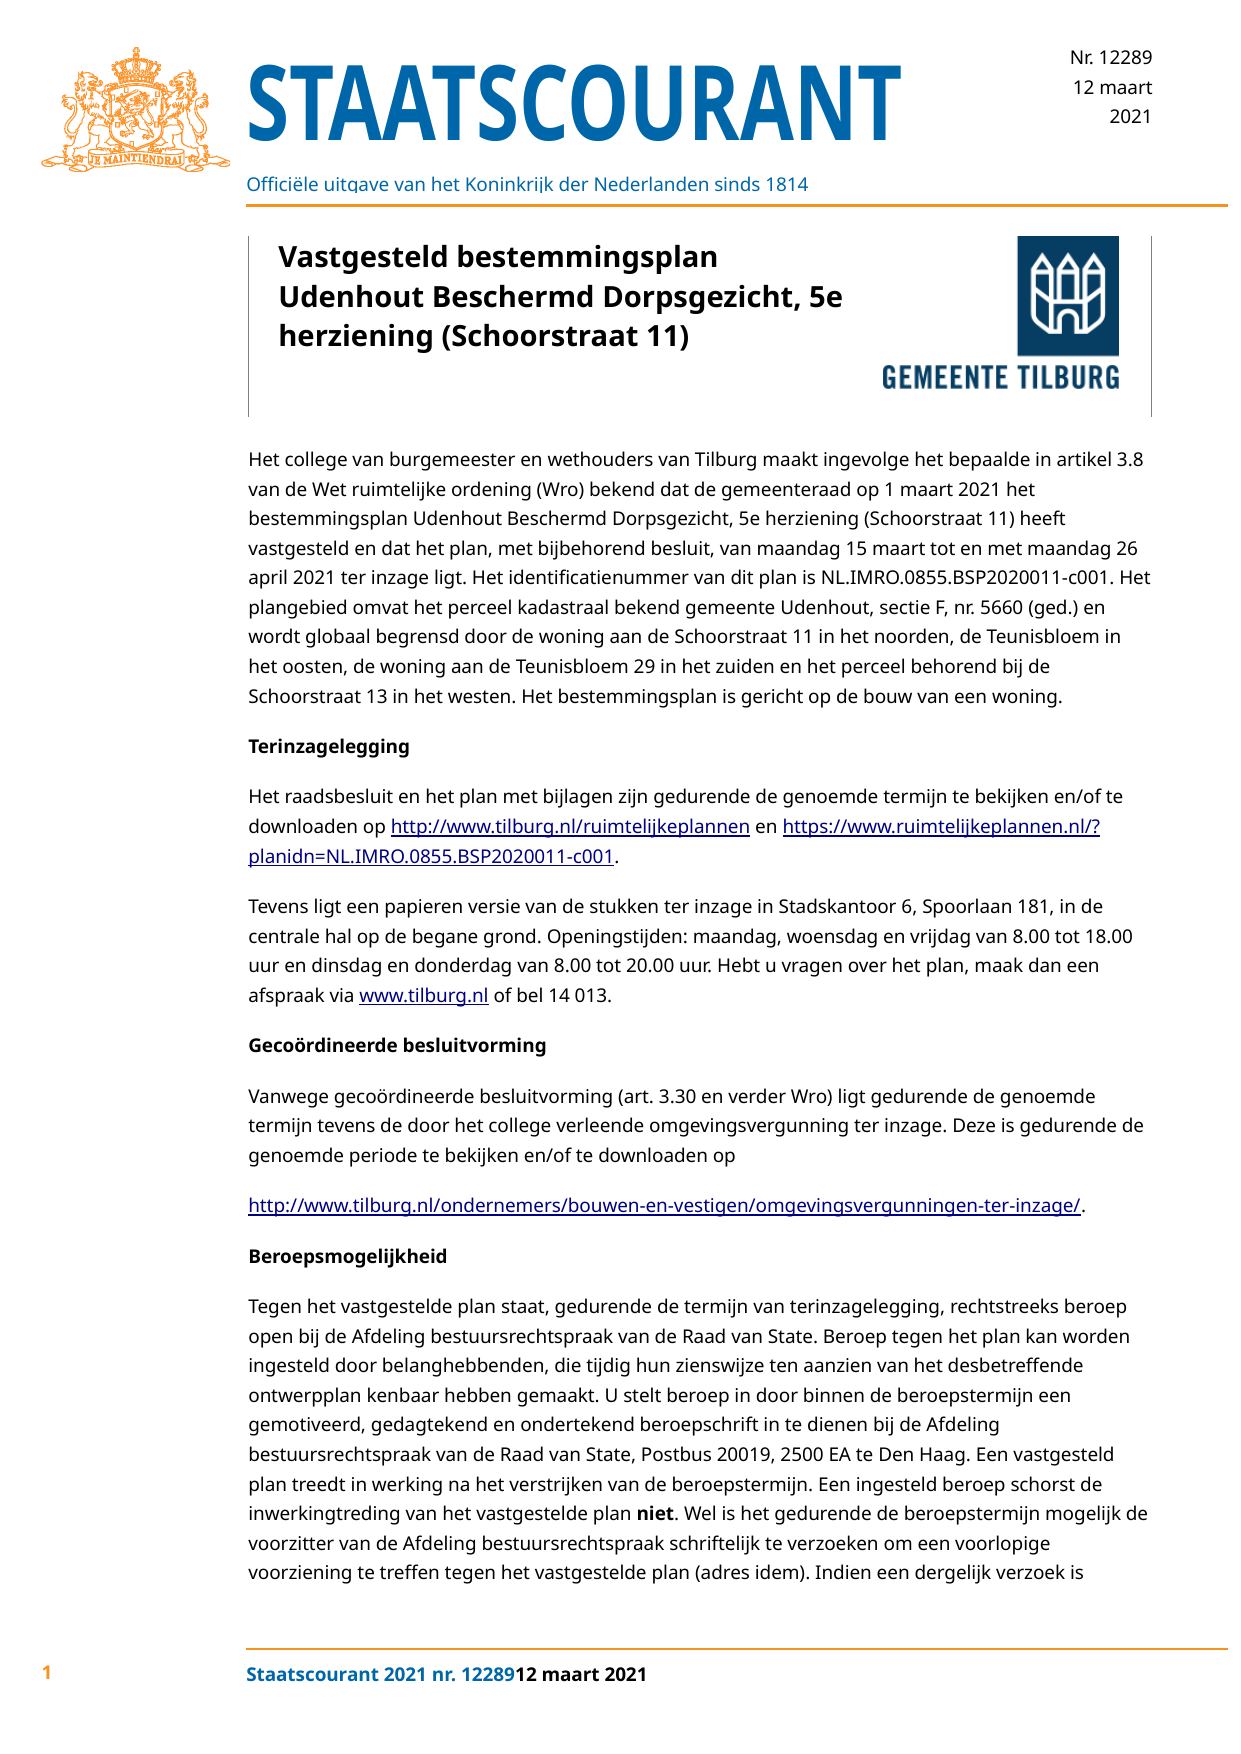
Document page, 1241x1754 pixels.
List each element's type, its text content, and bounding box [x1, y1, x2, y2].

text http://www.tilburg.nl/ondernemers/bouwen-en-vestigen/omgevingsvergunningen-ter-inzage/. [248, 1192, 1152, 1218]
text Terinzagelegging [248, 733, 1152, 759]
table_header [850, 236, 1151, 417]
text Gecoördineerde besluitvorming [248, 1032, 1152, 1058]
text Het college van burgemeester en wethouders van Tilburg maakt ingevolge het bepaalde in artikel 3.8 van de Wet ruimtelijke ordening (Wro) bekend dat de gemeenteraad op 1 maart 2021 het bestemmingsplan Udenhout Beschermd Dorpsgezicht, 5e herziening (Schoorstraat 11) heeft vastgesteld en dat het plan, met bijbehorend besluit, van maandag 15 maart tot en met maandag 26 april 2021 ter inzage ligt. Het identificatienummer van dit plan is NL.IMRO.0855.BSP2020011-c001. Het plangebied omvat het perceel kadastraal bekend gemeente Udenhout, sectie F, nr. 5660 (ged.) en wordt globaal begrensd door de woning aan de Schoorstraat 11 in het noorden, de Teunisbloem in het oosten, de woning aan de Teunisbloem 29 in het zuiden en het perceel behorend bij de Schoorstraat 13 in het westen. Het bestemmingsplan is gericht op de bouw van een woning. [248, 446, 1152, 708]
text Tevens ligt een papieren versie van de stukken ter inzage in Stadskantoor 6, Spoorlaan 181, in de centrale hal op de begane grond. Openingstijden: maandag, woensdag en vrijdag van 8.00 tot 18.00 uur en dinsdag en donderdag van 8.00 tot 20.00 uur. Hebt u vragen over het plan, maak dan een afspraak via www.tilburg.nl of bel 14 013. [248, 893, 1152, 1008]
picture [882, 236, 1119, 391]
text Tegen het vastgestelde plan staat, gedurende de termijn van terinzagelegging, rechtstreeks beroep open bij de Afdeling bestuursrechtspraak van de Raad van State. Beroep tegen het plan kan worden ingesteld door belanghebbenden, die tijdig hun zienswijze ten aanzien van het desbetreffende ontwerpplan kenbaar hebben gemaakt. U stelt beroep in door binnen de beroepstermijn een gemotiveerd, gedagtekend en ondertekend beroepschrift in te dienen bij de Afdeling bestuursrechtspraak van de Raad van State, Postbus 20019, 2500 EA te Den Haag. Een vastgesteld plan treedt in werking na het verstrijken van de beroepstermijn. Een ingesteld beroep schorst de inwerkingtreding van het vastgestelde plan niet. Wel is het gedurende de beroepstermijn mogelijk de voorzitter van de Afdeling bestuursrechtspraak schriftelijk te verzoeken om een voorlopige voorziening te treffen tegen het vastgestelde plan (adres idem). Indien een dergelijk verzoek is [248, 1293, 1152, 1585]
text Beroepsmogelijkheid [248, 1243, 1152, 1268]
table_header Vastgesteld bestemmingsplan Udenhout Beschermd Dorpsgezicht, 5e herziening (Schoorstraat 11) [249, 236, 850, 417]
picture [41, 47, 231, 172]
text Vanwege gecoördineerde besluitvorming (art. 3.30 en verder Wro) ligt gedurende de genoemde termijn tevens de door het college verleende omgevingsvergunning ter inzage. Deze is gedurende de genoemde periode te bekijken en/of te downloaden op [248, 1083, 1152, 1168]
text Het raadsbesluit en het plan met bijlagen zijn gedurende de genoemde termijn te bekijken en/of te downloaden op http://www.tilburg.nl/ruimtelijkeplannen en https://www.ruimtelijkeplannen.nl/?planidn=NL.IMRO.0855.BSP2020011-c001. [248, 784, 1152, 868]
